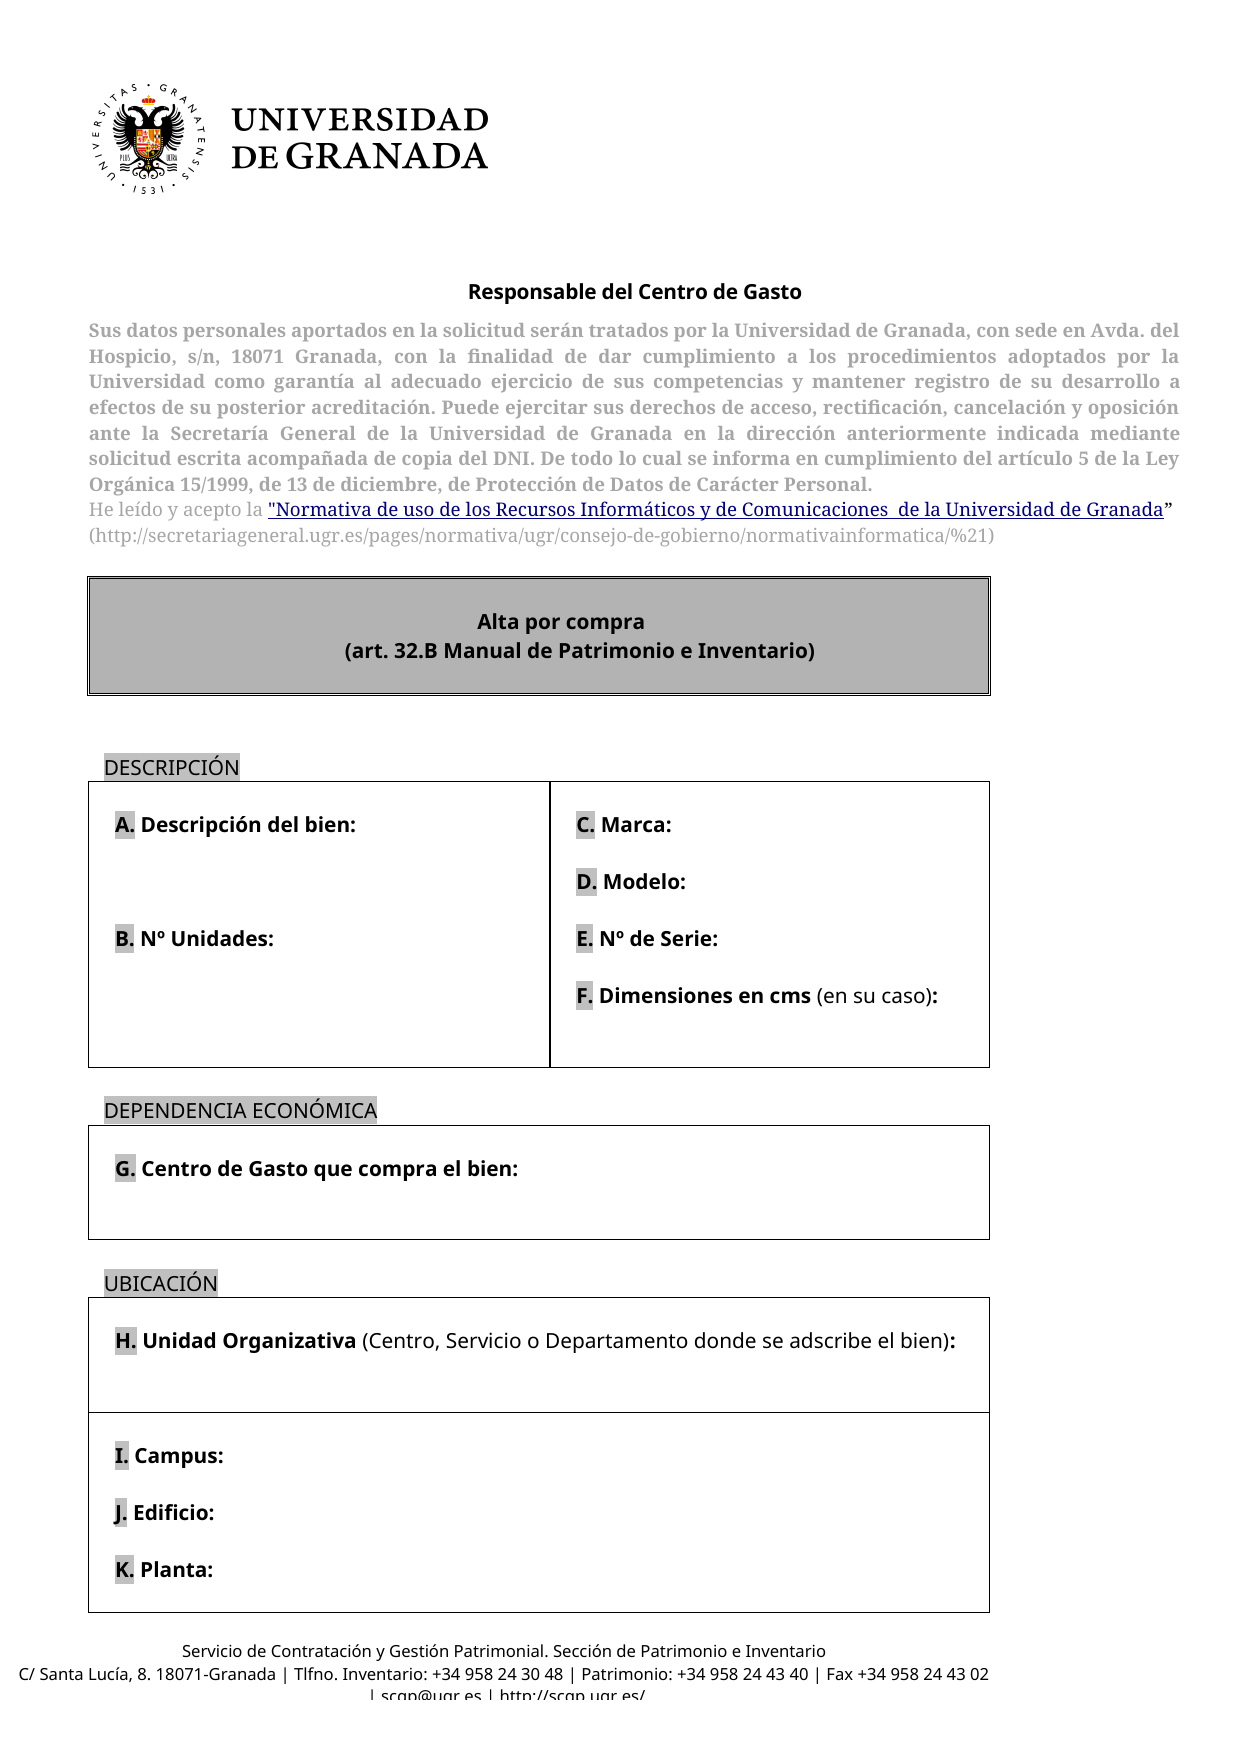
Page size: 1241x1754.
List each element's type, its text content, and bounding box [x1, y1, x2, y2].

table_header A. Descripción del bien: B. Nº Unidades: [89, 782, 549, 1067]
text Responsable del Centro de Gasto [89, 277, 1181, 305]
table_header H. Unidad Organizativa (Centro, Servicio o Departamento donde se adscribe el bien): [89, 1298, 989, 1412]
table_header C. Marca: D. Modelo: E. Nº de Serie: F. Dimensiones en cms (en su caso): [551, 782, 989, 1067]
table_header Alta por compra (art. 32.B Manual de Patrimonio e Inventario) [90, 579, 988, 693]
text DEPENDENCIA ECONÓMICA [103, 1096, 1211, 1124]
text UBICACIÓN [103, 1269, 1211, 1297]
text Sus datos personales aportados en la solicitud serán tratados por la Universidad de Granada, con sede en Avda. del Hospicio, s/n, 18071 Granada, con la finalidad de dar cumplimiento a los procedimientos adoptados por la Universidad como garantía al adecuado ejercicio de sus competencias y mantener registro de su desarrollo a efectos de su posterior acreditación. Puede ejercitar sus derechos de acceso, rectificación, cancelación y oposición ante la Secretaría General de la Universidad de Granada en la dirección anteriormente indicada mediante solicitud escrita acompañada de copia del DNI. De todo lo cual se informa en cumplimiento del artículo 5 de la Ley Orgánica 15/1999, de 13 de diciembre, de Protección de Datos de Carácter Personal. [89, 318, 1181, 496]
table_header G. Centro de Gasto que compra el bien: [89, 1126, 989, 1239]
text DESCRIPCIÓN [103, 753, 1211, 781]
table_cell I. Campus: J. Edificio: K. Planta: [89, 1413, 989, 1612]
text He leído y acepto la "Normativa de uso de los Recursos Informáticos y de Comunicaciones de la Universidad de Granada” (http://secretariageneral.ugr.es/pages/normativa/ugr/consejo-de-gobierno/normativainformatica/%21) [89, 496, 1181, 547]
